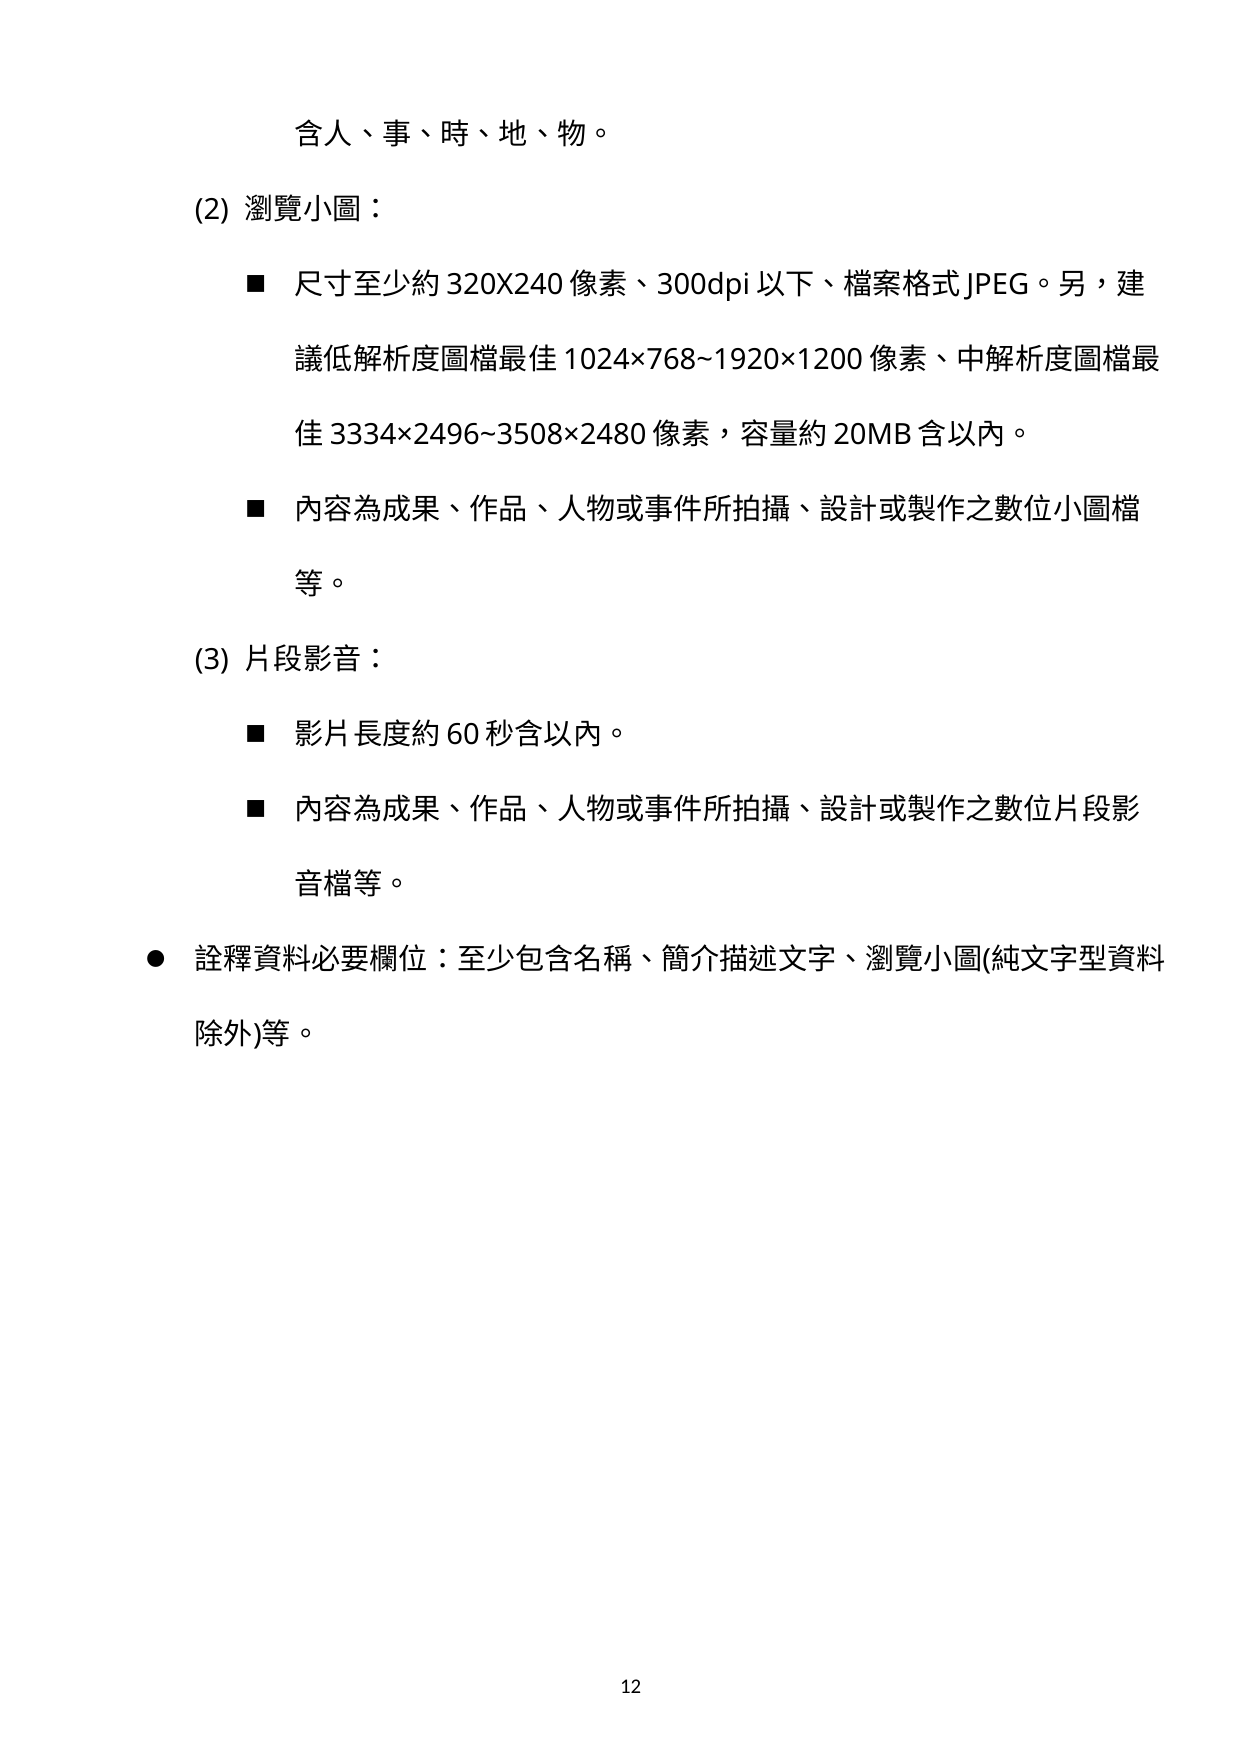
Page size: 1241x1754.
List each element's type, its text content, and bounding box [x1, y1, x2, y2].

list 內容為成果、作品、人物或事件所拍攝、設計或製作之數位小圖檔等。 [244, 469, 1167, 619]
list 片段影音： [194, 619, 1167, 694]
list 內容為成果、作品、人物或事件所拍攝、設計或製作之數位片段影音檔等。 [244, 769, 1167, 919]
list 尺寸至少約320X240像素、300dpi以下、檔案格式JPEG。另，建議低解析度圖檔最佳1024×768~1920×1200像素、中解析度圖檔最佳3334×2496~3508×2480像素，容量約20MB含以內。 [244, 244, 1167, 469]
list 含人、事、時、地、物。 [244, 94, 1167, 169]
list 詮釋資料必要欄位：至少包含名稱、簡介描述文字、瀏覽小圖(純文字型資料除外)等。 [144, 919, 1167, 1069]
list 影片長度約60秒含以內。 [244, 694, 1167, 769]
list 瀏覽小圖： [194, 169, 1167, 244]
